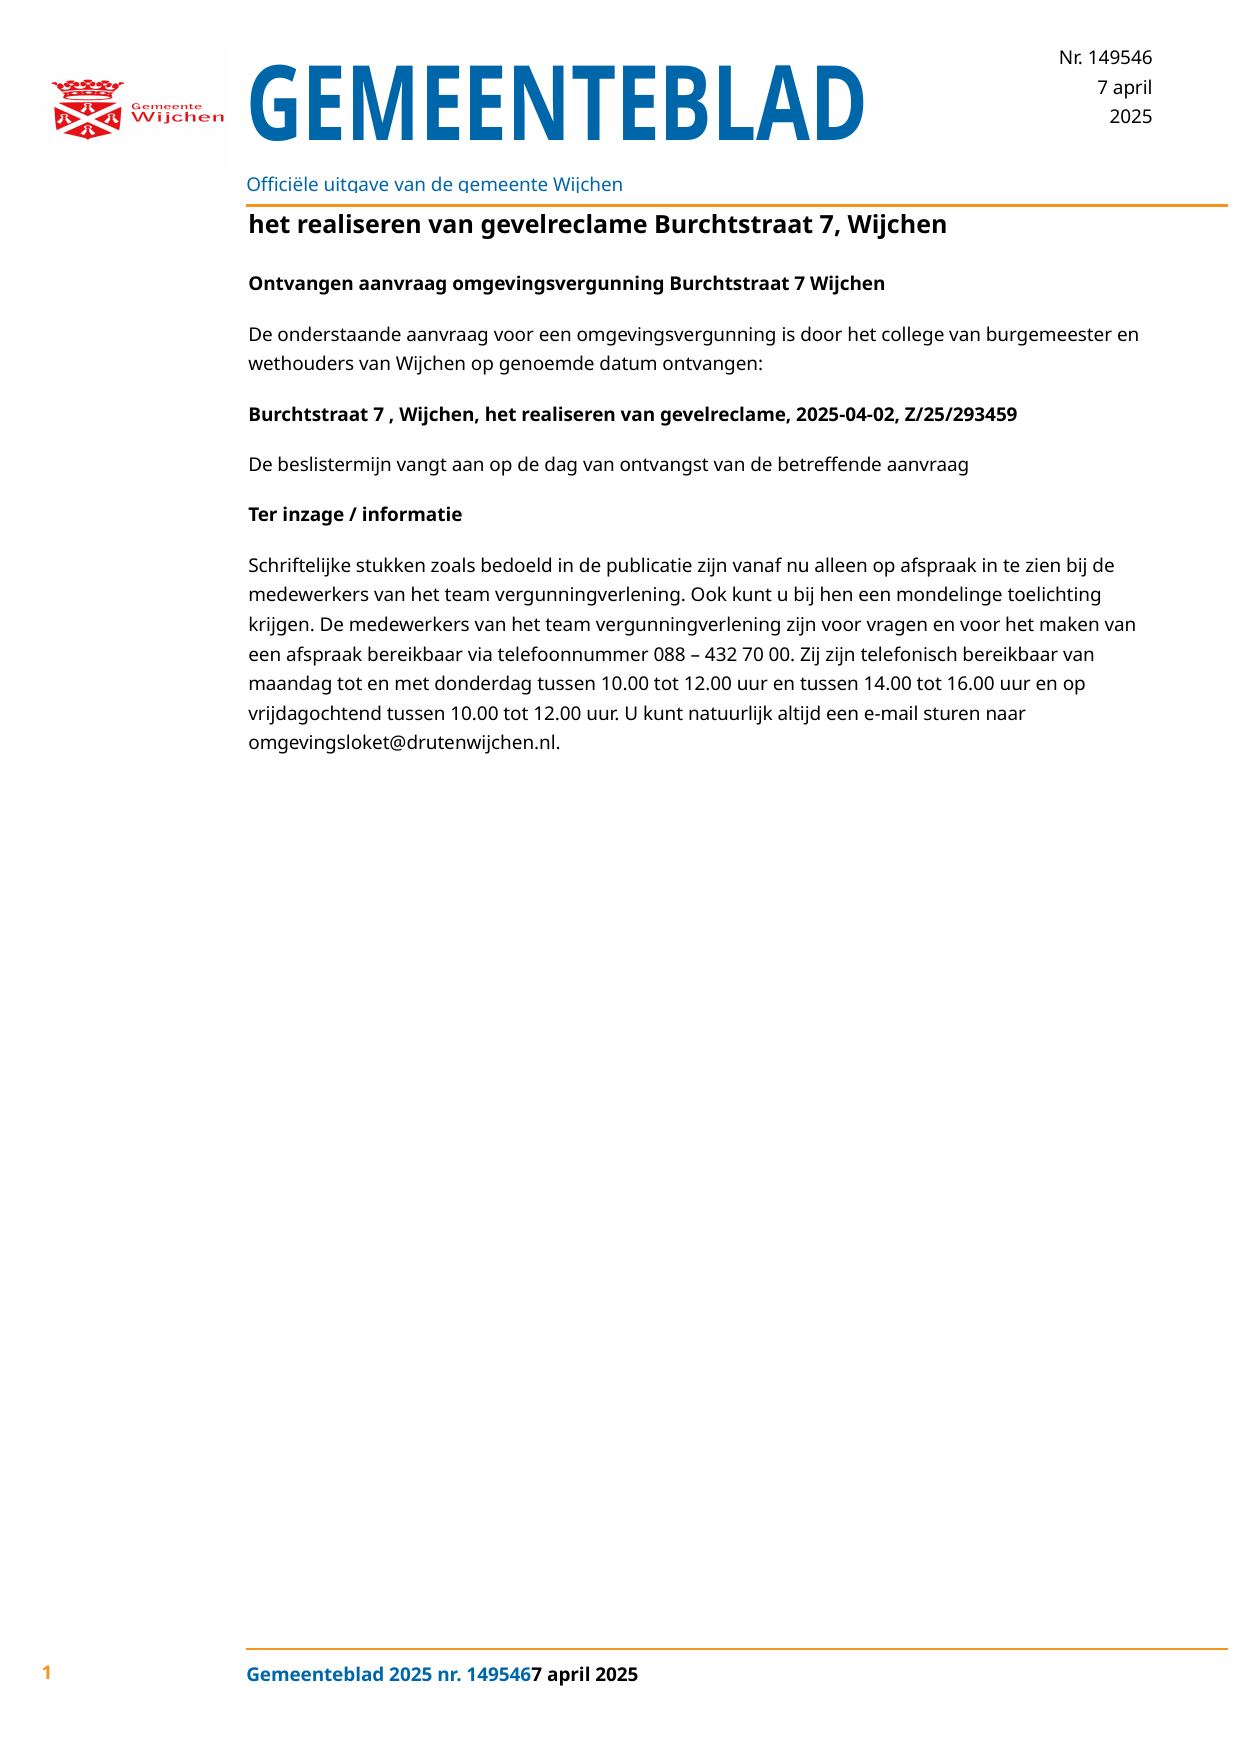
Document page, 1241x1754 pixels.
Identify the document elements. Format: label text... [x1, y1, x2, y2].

text De beslistermijn vangt aan op de dag van ontvangst van de betreffende aanvraag [248, 451, 1152, 477]
text De onderstaande aanvraag voor een omgevingsvergunning is door het college van burgemeester en wethouders van Wijchen op genoemde datum ontvangen: [248, 321, 1152, 376]
text het realiseren van gevelreclame Burchtstraat 7, Wijchen [248, 207, 1152, 241]
text Schriftelijke stukken zoals bedoeld in de publicatie zijn vanaf nu alleen op afspraak in te zien bij de medewerkers van het team vergunningverlening. Ook kunt u bij hen een mondelinge toelichting krijgen. De medewerkers van het team vergunningverlening zijn voor vragen en voor het maken van een afspraak bereikbaar via telefoonnummer 088 – 432 70 00. Zij zijn telefonisch bereikbaar van maandag tot en met donderdag tussen 10.00 tot 12.00 uur en tussen 14.00 tot 16.00 uur en op vrijdagochtend tussen 10.00 tot 12.00 uur. U kunt natuurlijk altijd een e-mail sturen naar omgevingsloket@drutenwijchen.nl. [248, 552, 1152, 755]
text Ter inzage / informatie [248, 502, 1152, 527]
text Burchtstraat 7 , Wijchen, het realiseren van gevelreclame, 2025-04-02, Z/25/293459 [248, 401, 1152, 426]
text Ontvangen aanvraag omgevingsvergunning Burchtstraat 7 Wijchen [248, 270, 1152, 296]
picture [41, 47, 231, 172]
